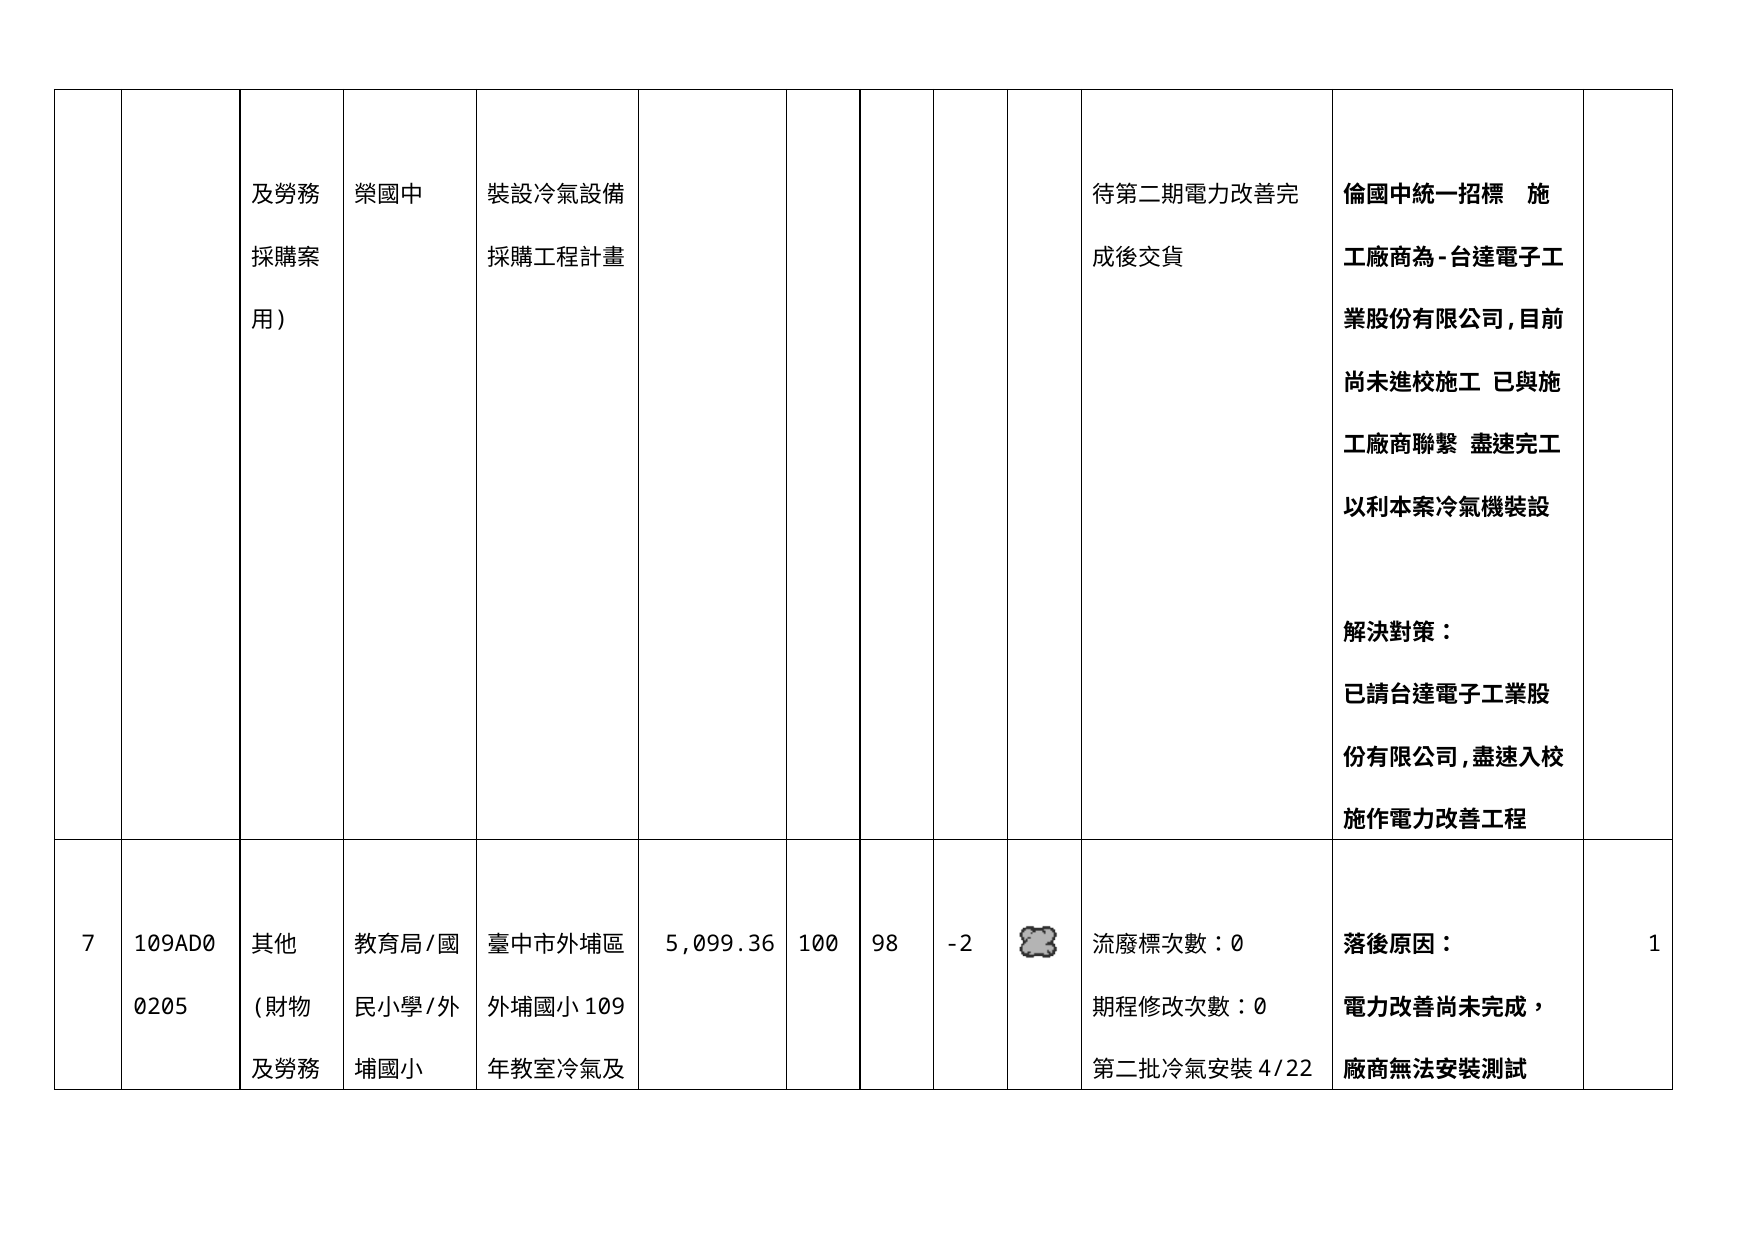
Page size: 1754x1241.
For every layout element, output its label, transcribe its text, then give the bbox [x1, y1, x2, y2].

table_cell [1008, 90, 1081, 839]
table_cell 及勞務採購案用) [241, 90, 343, 839]
table_cell 109AD00205 [122, 840, 239, 1089]
table_cell 落後原因： 電力改善尚未完成，廠商無法安裝測試 [1333, 840, 1583, 1089]
table_cell 裝設冷氣設備採購工程計畫 [477, 90, 638, 839]
table_cell [639, 90, 786, 839]
table_cell 其他(財物及勞務 [241, 840, 343, 1089]
table_cell [787, 90, 859, 839]
table_cell 榮國中 [344, 90, 476, 839]
table_cell 7 [55, 840, 121, 1089]
table_cell [1008, 840, 1081, 1089]
table_cell 1 [1584, 840, 1672, 1089]
table_cell [122, 90, 239, 839]
table_cell 100 [787, 840, 859, 1089]
table_cell [861, 90, 933, 839]
table_cell 流廢標次數：0 期程修改次數：0 第二批冷氣安裝4/22 [1082, 840, 1332, 1089]
table_cell -2 [934, 840, 1007, 1089]
table_cell 98 [861, 840, 933, 1089]
table_cell 教育局/國民小學/外埔國小 [344, 840, 476, 1089]
table_cell [934, 90, 1007, 839]
table_cell [1584, 90, 1672, 839]
table_header [1673, 89, 1695, 1090]
table_cell [55, 90, 121, 839]
table_cell 待第二期電力改善完成後交貨 [1082, 90, 1332, 839]
table_cell 臺中市外埔區外埔國小109年教室冷氣及 [477, 840, 638, 1089]
table_cell 倫國中統一招標 施工廠商為-台達電子工業股份有限公司,目前尚未進校施工 已與施工廠商聯繫 盡速完工 以利本案冷氣機裝設 解決對策： 已請台達電子工業股份有限公司,盡速入校施作電力改善工程 [1333, 90, 1583, 839]
table_cell 5,099.36 [639, 840, 786, 1089]
